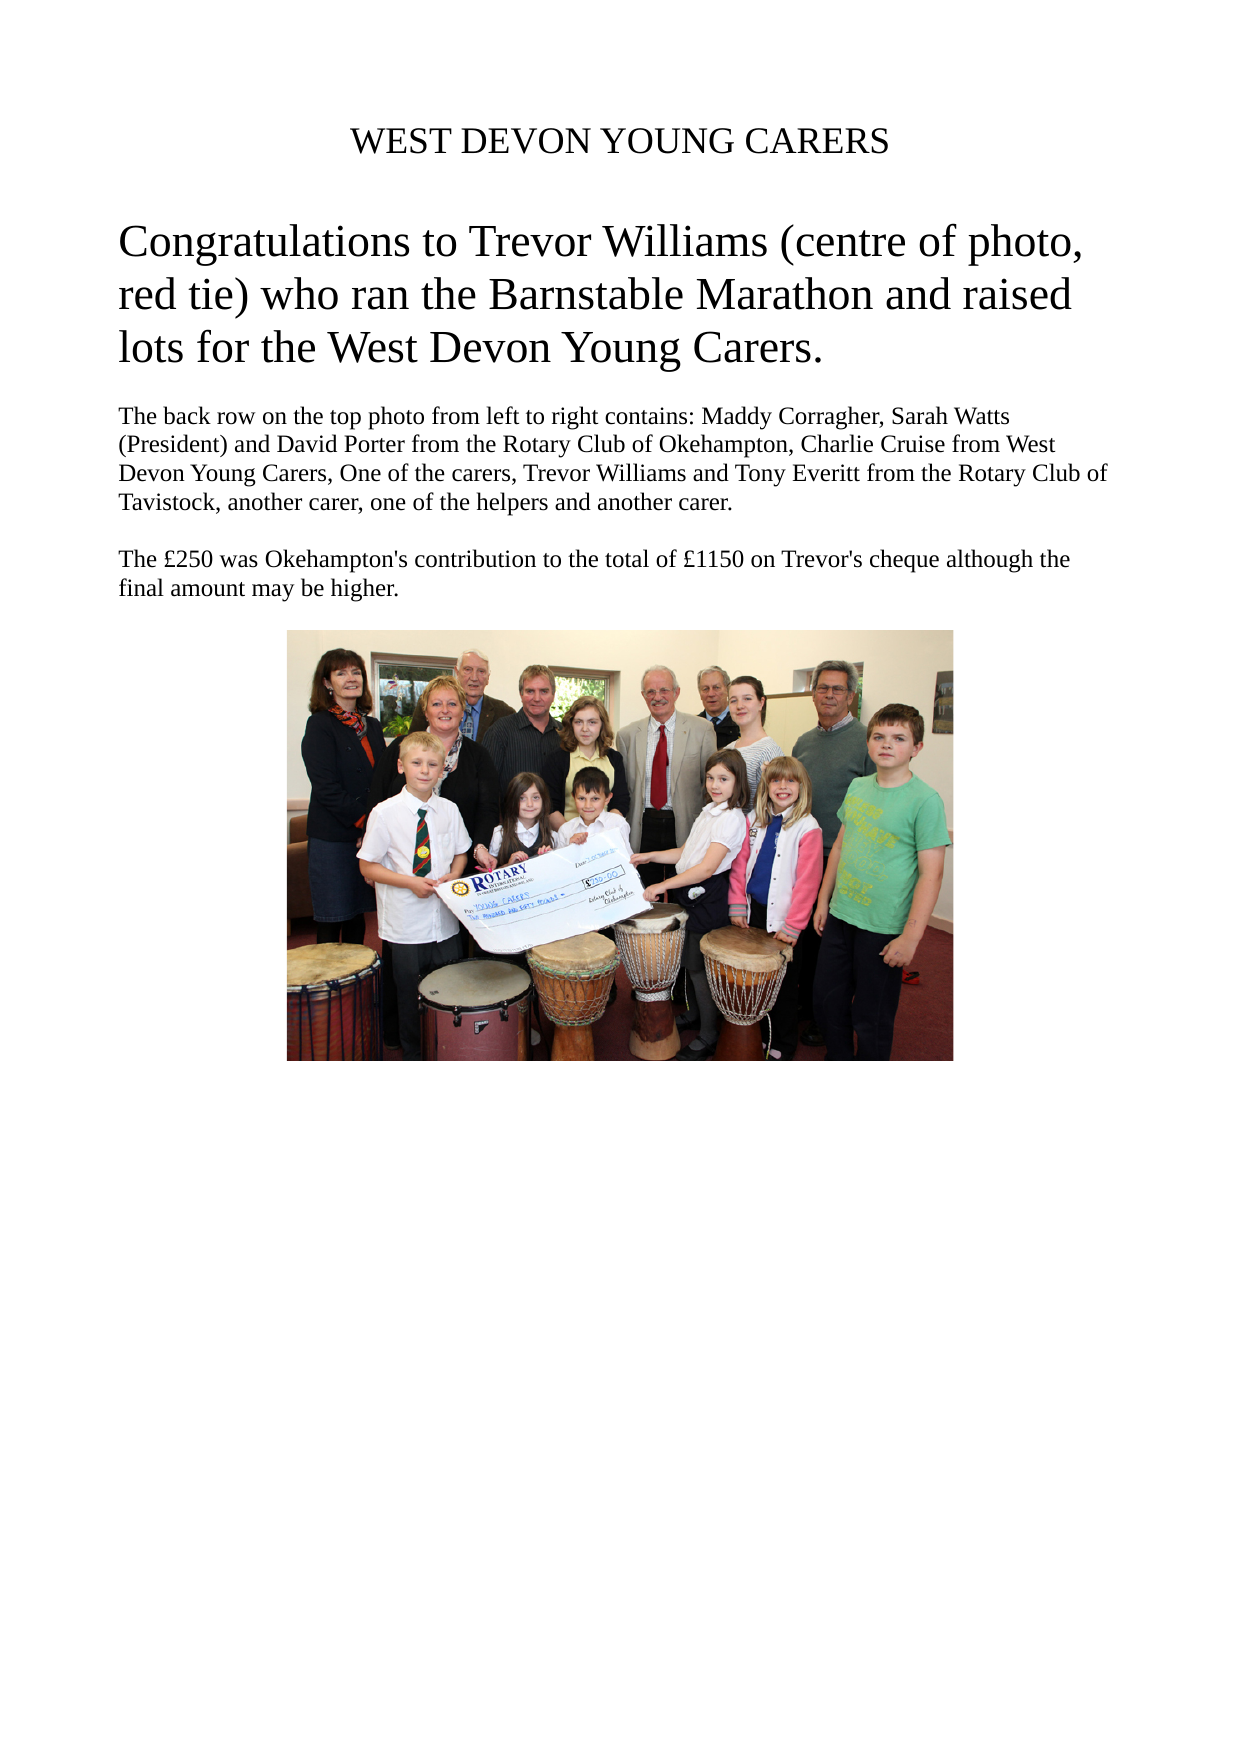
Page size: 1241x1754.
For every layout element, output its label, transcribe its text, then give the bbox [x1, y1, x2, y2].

text The back row on the top photo from left to right contains: Maddy Corragher, Sarah Watts (President) and David Porter from the Rotary Club of Okehampton, Charlie Cruise from West Devon Young Carers, One of the carers, Trevor Williams and Tony Everitt from the Rotary Club of Tavistock, another carer, one of the helpers and another carer. [118, 401, 1122, 516]
text The £250 was Okehampton's contribution to the total of £1150 on Trevor's cheque although the final amount may be higher. [118, 544, 1122, 602]
picture [286, 630, 954, 1061]
text WEST DEVON YOUNG CARERS [118, 118, 1122, 161]
text Congratulations to Trevor Williams (centre of photo, red tie) who ran the Barnstable Marathon and raised lots for the West Devon Young Carers. [118, 214, 1122, 372]
